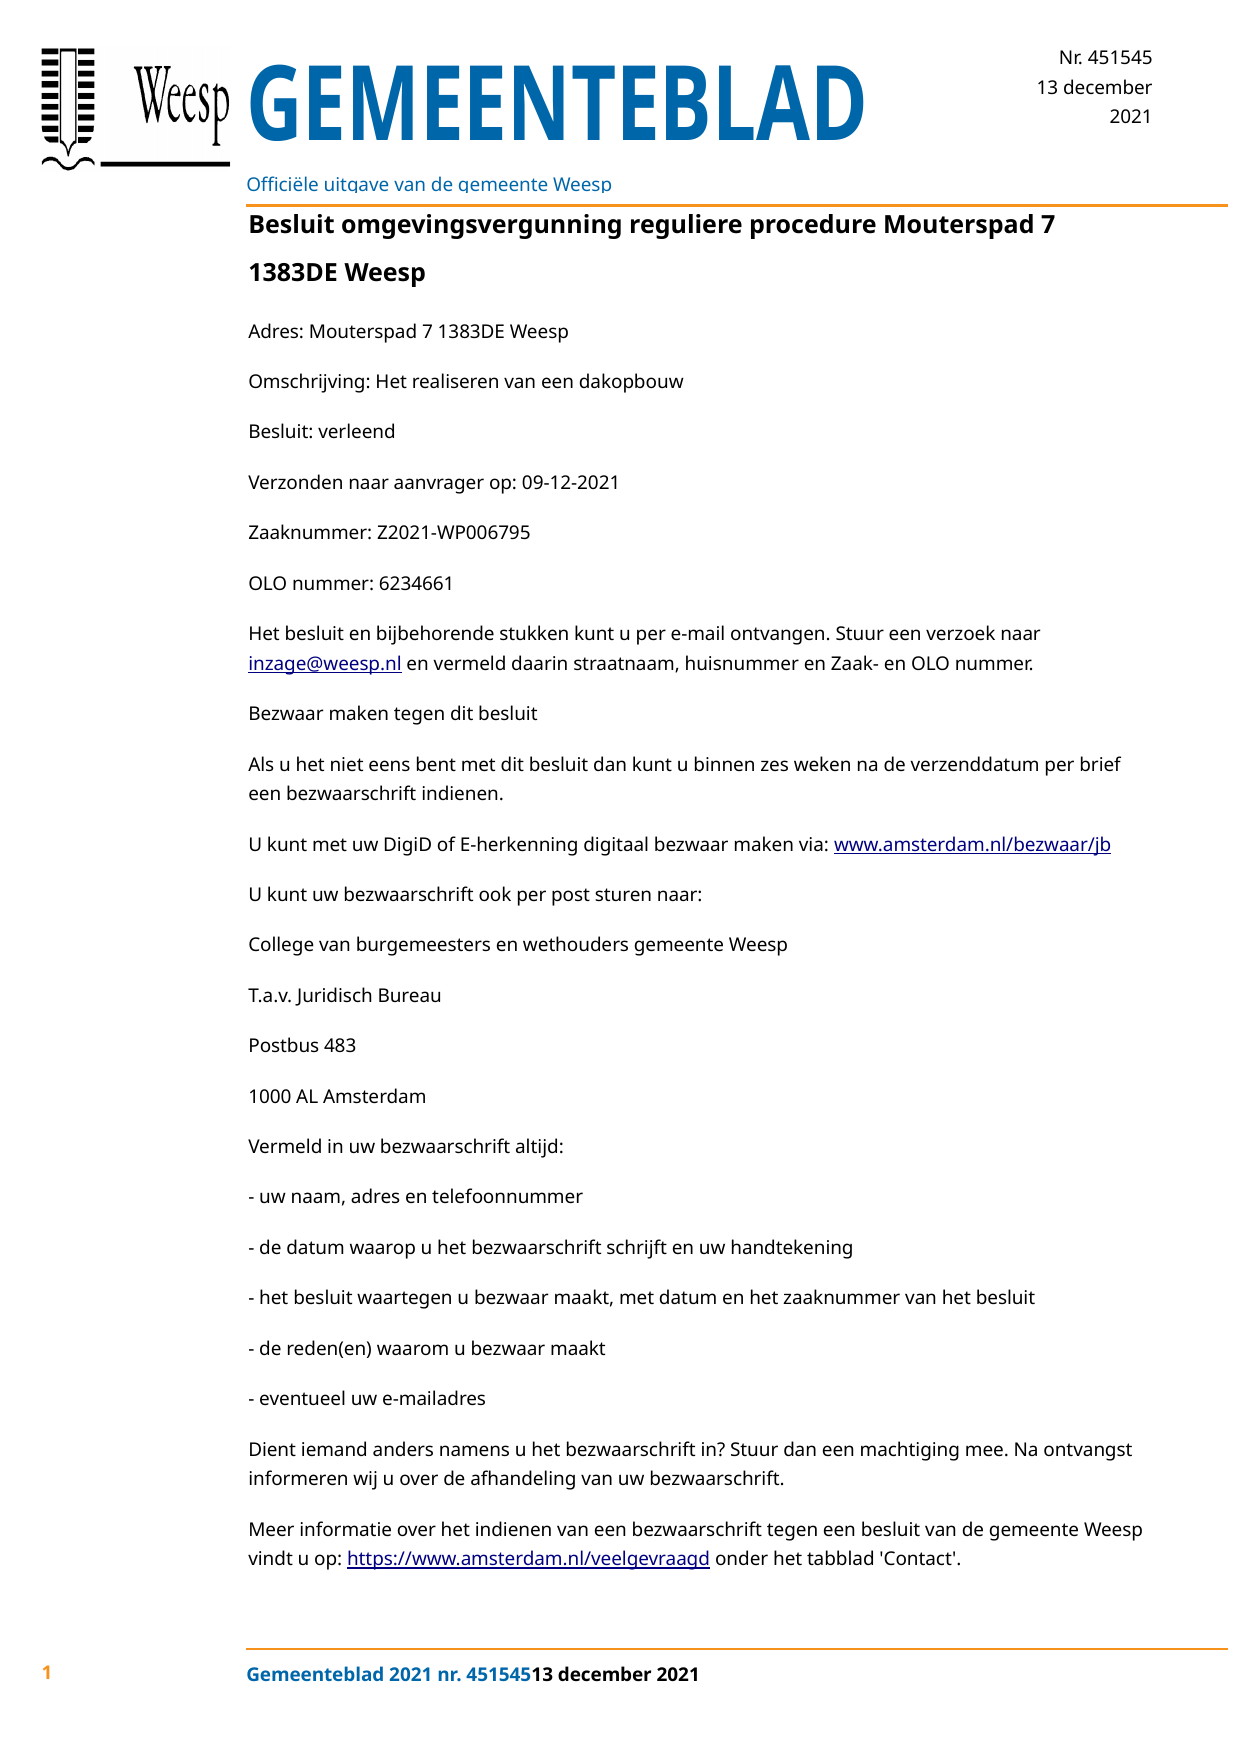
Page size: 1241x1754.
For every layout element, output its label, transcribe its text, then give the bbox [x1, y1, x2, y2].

text U kunt uw bezwaarschrift ook per post sturen naar: [248, 881, 1152, 907]
picture [41, 47, 231, 172]
text - de reden(en) waarom u bezwaar maakt [248, 1335, 1152, 1361]
text OLO nummer: 6234661 [248, 570, 1152, 596]
text T.a.v. Juridisch Bureau [248, 982, 1152, 1008]
text U kunt met uw DigiD of E-herkenning digitaal bezwaar maken via: www.amsterdam.nl/bezwaar/jb [248, 831, 1152, 857]
text - de datum waarop u het bezwaarschrift schrijft en uw handtekening [248, 1234, 1152, 1260]
text Zaaknummer: Z2021-WP006795 [248, 519, 1152, 545]
text Adres: Mouterspad 7 1383DE Weesp [248, 318, 1152, 344]
text - het besluit waartegen u bezwaar maakt, met datum en het zaaknummer van het besluit [248, 1284, 1152, 1310]
text - eventueel uw e-mailadres [248, 1385, 1152, 1411]
text - uw naam, adres en telefoonnummer [248, 1184, 1152, 1209]
text 1000 AL Amsterdam [248, 1083, 1152, 1109]
text Postbus 483 [248, 1032, 1152, 1058]
text Besluit: verleend [248, 419, 1152, 444]
text Omschrijving: Het realiseren van een dakopbouw [248, 368, 1152, 394]
text Vermeld in uw bezwaarschrift altijd: [248, 1133, 1152, 1159]
text Het besluit en bijbehorende stukken kunt u per e-mail ontvangen. Stuur een verzoek naar inzage@weesp.nl en vermeld daarin straatnaam, huisnummer en Zaak- en OLO nummer. [248, 620, 1152, 676]
text Meer informatie over het indienen van een bezwaarschrift tegen een besluit van de gemeente Weesp vindt u op: https://www.amsterdam.nl/veelgevraagd onder het tabblad 'Contact'. [248, 1516, 1152, 1571]
text College van burgemeesters en wethouders gemeente Weesp [248, 932, 1152, 957]
text Als u het niet eens bent met dit besluit dan kunt u binnen zes weken na de verzenddatum per brief een bezwaarschrift indienen. [248, 751, 1152, 806]
text Bezwaar maken tegen dit besluit [248, 700, 1152, 726]
text Besluit omgevingsvergunning reguliere procedure Mouterspad 7 1383DE Weesp [248, 207, 1152, 288]
text Dient iemand anders namens u het bezwaarschrift in? Stuur dan een machtiging mee. Na ontvangst informeren wij u over de afhandeling van uw bezwaarschrift. [248, 1436, 1152, 1491]
text Verzonden naar aanvrager op: 09-12-2021 [248, 469, 1152, 495]
